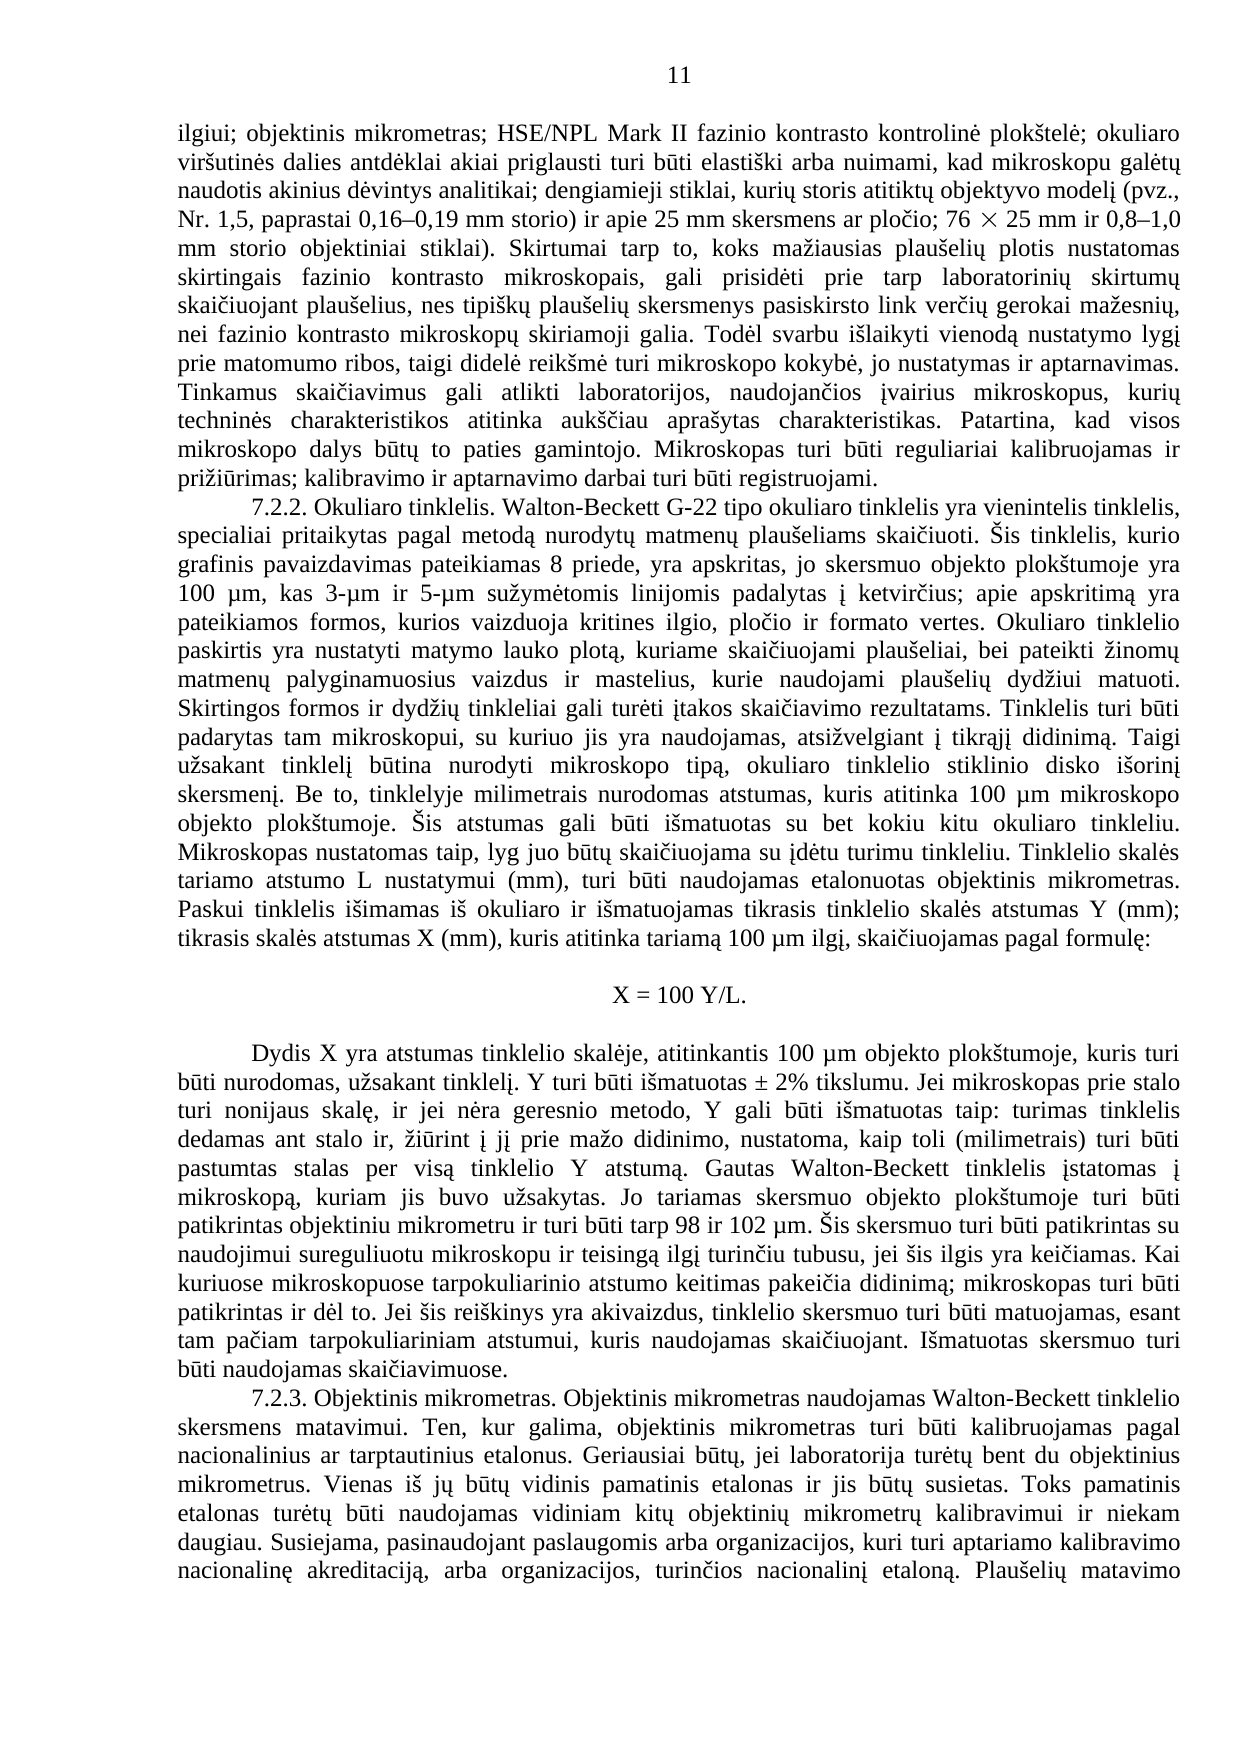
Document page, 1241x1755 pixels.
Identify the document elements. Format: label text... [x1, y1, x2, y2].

text 7.2.3. Objektinis mikrometras. Objektinis mikrometras naudojamas Walton-Beckett tinklelio skersmens matavimui. Ten, kur galima, objektinis mikrometras turi būti kalibruojamas pagal nacionalinius ar tarptautinius etalonus. Geriausiai būtų, jei laboratorija turėtų bent du objektinius mikrometrus. Vienas iš jų būtų vidinis pamatinis etalonas ir jis būtų susietas. Toks pamatinis etalonas turėtų būti naudojamas vidiniam kitų objektinių mikrometrų kalibravimui ir niekam daugiau. Susiejama, pasinaudojant paslaugomis arba organizacijos, kuri turi aptariamo kalibravimo nacionalinę akreditaciją, arba organizacijos, turinčios nacionalinį etaloną. Plaušelių matavimo [177, 1383, 1181, 1584]
text Dydis X yra atstumas tinklelio skalėje, atitinkantis 100 µm objekto plokštumoje, kuris turi būti nurodomas, užsakant tinklelį. Y turi būti išmatuotas ± 2% tikslumu. Jei mikroskopas prie stalo turi nonijaus skalę, ir jei nėra geresnio metodo, Y gali būti išmatuotas taip: turimas tinklelis dedamas ant stalo ir, žiūrint į jį prie mažo didinimo, nustatoma, kaip toli (milimetrais) turi būti pastumtas stalas per visą tinklelio Y atstumą. Gautas Walton-Beckett tinklelis įstatomas į mikroskopą, kuriam jis buvo užsakytas. Jo tariamas skersmuo objekto plokštumoje turi būti patikrintas objektiniu mikrometru ir turi būti tarp 98 ir 102 µm. Šis skersmuo turi būti patikrintas su naudojimui sureguliuotu mikroskopu ir teisingą ilgį turinčiu tubusu, jei šis ilgis yra keičiamas. Kai kuriuose mikroskopuose tarpokuliarinio atstumo keitimas pakeičia didinimą; mikroskopas turi būti patikrintas ir dėl to. Jei šis reiškinys yra akivaizdus, tinklelio skersmuo turi būti matuojamas, esant tam pačiam tarpokuliariniam atstumui, kuris naudojamas skaičiuojant. Išmatuotas skersmuo turi būti naudojamas skaičiavimuose. [177, 1038, 1181, 1383]
text X = 100 Y/L. [177, 981, 1181, 1009]
text ilgiui; objektinis mikrometras; HSE/NPL Mark II fazinio kontrasto kontrolinė plokštelė; okuliaro viršutinės dalies antdėklai akiai priglausti turi būti elastiški arba nuimami, kad mikroskopu galėtų naudotis akinius dėvintys analitikai; dengiamieji stiklai, kurių storis atitiktų objektyvo modelį (pvz., Nr. 1,5, paprastai 0,16–0,19 mm storio) ir apie 25 mm skersmens ar pločio; 76  25 mm ir 0,8–1,0 mm storio objektiniai stiklai). Skirtumai tarp to, koks mažiausias plaušelių plotis nustatomas skirtingais fazinio kontrasto mikroskopais, gali prisidėti prie tarp laboratorinių skirtumų skaičiuojant plaušelius, nes tipiškų plaušelių skersmenys pasiskirsto link verčių gerokai mažesnių, nei fazinio kontrasto mikroskopų skiriamoji galia. Todėl svarbu išlaikyti vienodą nustatymo lygį prie matomumo ribos, taigi didelė reikšmė turi mikroskopo kokybė, jo nustatymas ir aptarnavimas. Tinkamus skaičiavimus gali atlikti laboratorijos, naudojančios įvairius mikroskopus, kurių techninės charakteristikos atitinka aukščiau aprašytas charakteristikas. Patartina, kad visos mikroskopo dalys būtų to paties gamintojo. Mikroskopas turi būti reguliariai kalibruojamas ir prižiūrimas; kalibravimo ir aptarnavimo darbai turi būti registruojami. [177, 118, 1181, 492]
text 7.2.2. Okuliaro tinklelis. Walton-Beckett G-22 tipo okuliaro tinklelis yra vienintelis tinklelis, specialiai pritaikytas pagal metodą nurodytų matmenų plaušeliams skaičiuoti. Šis tinklelis, kurio grafinis pavaizdavimas pateikiamas 8 priede, yra apskritas, jo skersmuo objekto plokštumoje yra 100 µm, kas 3-µm ir 5-µm sužymėtomis linijomis padalytas į ketvirčius; apie apskritimą yra pateikiamos formos, kurios vaizduoja kritines ilgio, pločio ir formato vertes. Okuliaro tinklelio paskirtis yra nustatyti matymo lauko plotą, kuriame skaičiuojami plaušeliai, bei pateikti žinomų matmenų palyginamuosius vaizdus ir mastelius, kurie naudojami plaušelių dydžiui matuoti. Skirtingos formos ir dydžių tinkleliai gali turėti įtakos skaičiavimo rezultatams. Tinklelis turi būti padarytas tam mikroskopui, su kuriuo jis yra naudojamas, atsižvelgiant į tikrąjį didinimą. Taigi užsakant tinklelį būtina nurodyti mikroskopo tipą, okuliaro tinklelio stiklinio disko išorinį skersmenį. Be to, tinklelyje milimetrais nurodomas atstumas, kuris atitinka 100 µm mikroskopo objekto plokštumoje. Šis atstumas gali būti išmatuotas su bet kokiu kitu okuliaro tinkleliu. Mikroskopas nustatomas taip, lyg juo būtų skaičiuojama su įdėtu turimu tinkleliu. Tinklelio skalės tariamo atstumo L nustatymui (mm), turi būti naudojamas etalonuotas objektinis mikrometras. Paskui tinklelis išimamas iš okuliaro ir išmatuojamas tikrasis tinklelio skalės atstumas Y (mm); tikrasis skalės atstumas X (mm), kuris atitinka tariamą 100 µm ilgį, skaičiuojamas pagal formulę: [177, 492, 1181, 952]
